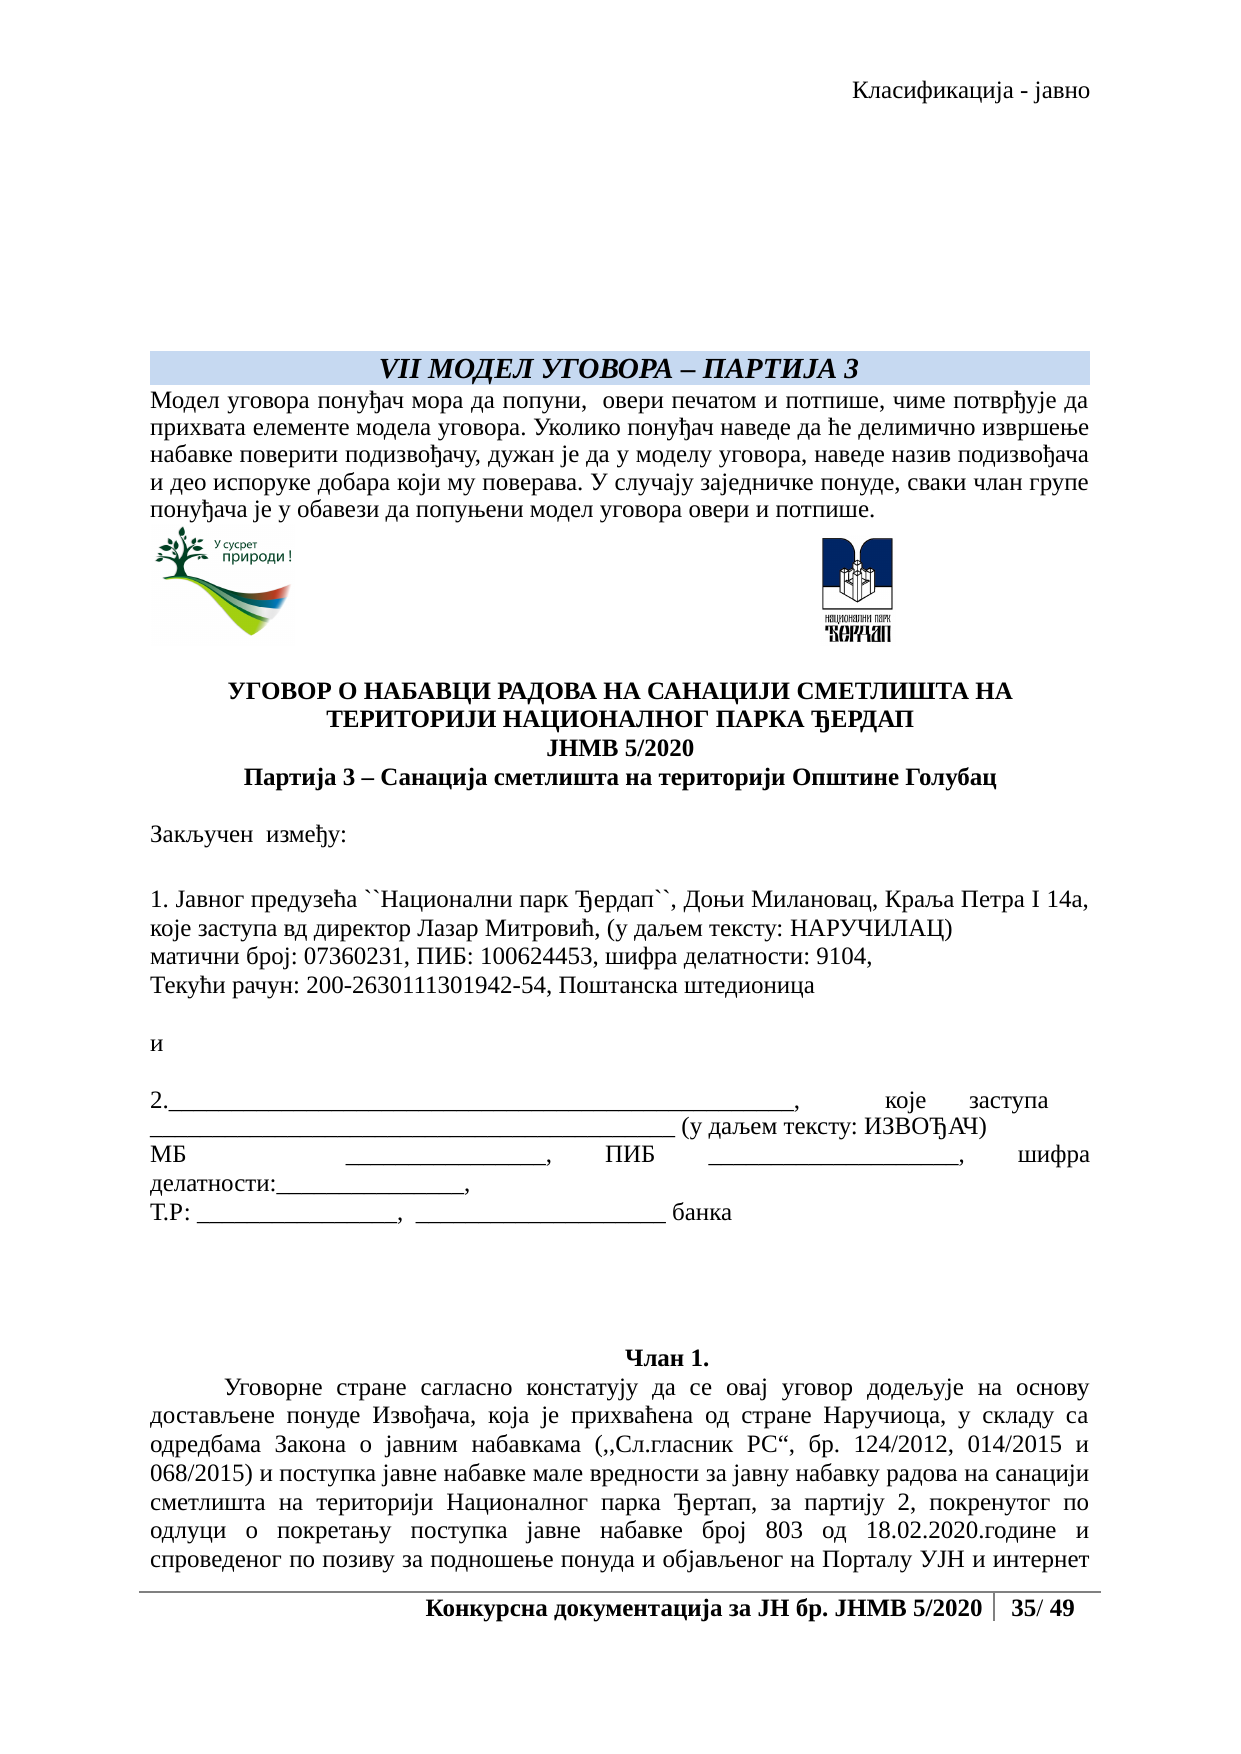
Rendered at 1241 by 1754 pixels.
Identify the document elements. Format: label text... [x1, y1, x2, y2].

text Текући рачун: 200-2630111301942-54, Поштанска штедионица [150, 972, 1093, 999]
text Закључен између: [150, 819, 1090, 848]
text VII МОДЕЛ УГОВОРА – ПАРТИЈА 3 [150, 351, 1090, 385]
text 2.__________________________________________________, које заступа __________________________________________ (у даљем тексту: ИЗВОЂАЧ) [150, 1085, 1048, 1139]
text УГОВОР О НАБАВЦИ РАДОВА НА САНАЦИЈИ СМЕТЛИШТА НА ТЕРИТОРИЈИ НАЦИОНАЛНОГ ПАРКА ЂЕРДАП [150, 676, 1090, 733]
text Члан 1. [625, 1343, 1090, 1372]
text МБ ________________, ПИБ ____________________, шифра делатности:_______________, [150, 1139, 1090, 1197]
text ЈНМВ 5/2020 [150, 733, 1090, 762]
text Уговорне стране сагласно констатују да се овај уговор додељује на основу достављене понуде Извођача, која је прихваћена од стране Наручиоца, у складу са одредбама Закона о јавним набавкама (,,Сл.гласник РС“, бр. 124/2012, 014/2015 и 068/2015) и поступка јавне набавке мале вредности за јавну набавку радова на санацији сметлишта на територији Националног парка Ђертап, за партију 2, покренутог по одлуци о покретању поступка јавне набавке број 803 од 18.02.2020.године и спроведеног по позиву за подношење понуда и објављеног на Порталу УЈН и интернет [150, 1372, 1090, 1573]
text 1. Јавног предузећа ``Национални парк Ђердап``, Доњи Милановац, Краља Петра I 14а, које заступа вд директор Лазар Митровић, (у даљем тексту: НАРУЧИЛАЦ) [150, 884, 1090, 941]
text Партија 3 – Санација сметлишта на територији Општине Голубац [150, 762, 1090, 791]
text матични број: 07360231, ПИБ: 100624453, шифра делатности: 9104, [150, 941, 1090, 970]
text Т.Р: ________________, ____________________ банка [150, 1197, 1048, 1226]
text и [150, 1028, 1090, 1056]
picture [820, 535, 896, 646]
text Модел уговора понуђач мора да попуни, овери печатом и потпише, чиме потврђује да прихвата елементе модела уговора. Уколико понуђач наведе да ће делимично извршење набавке поверити подизвођачу, дужан је да у моделу уговора, наведе назив подизвођача и део испоруке добара који му поверава. У случају заједничке понуде, сваки члан групе понуђача је у обавези да попуњени модел уговора овери и потпише. [150, 385, 1090, 523]
